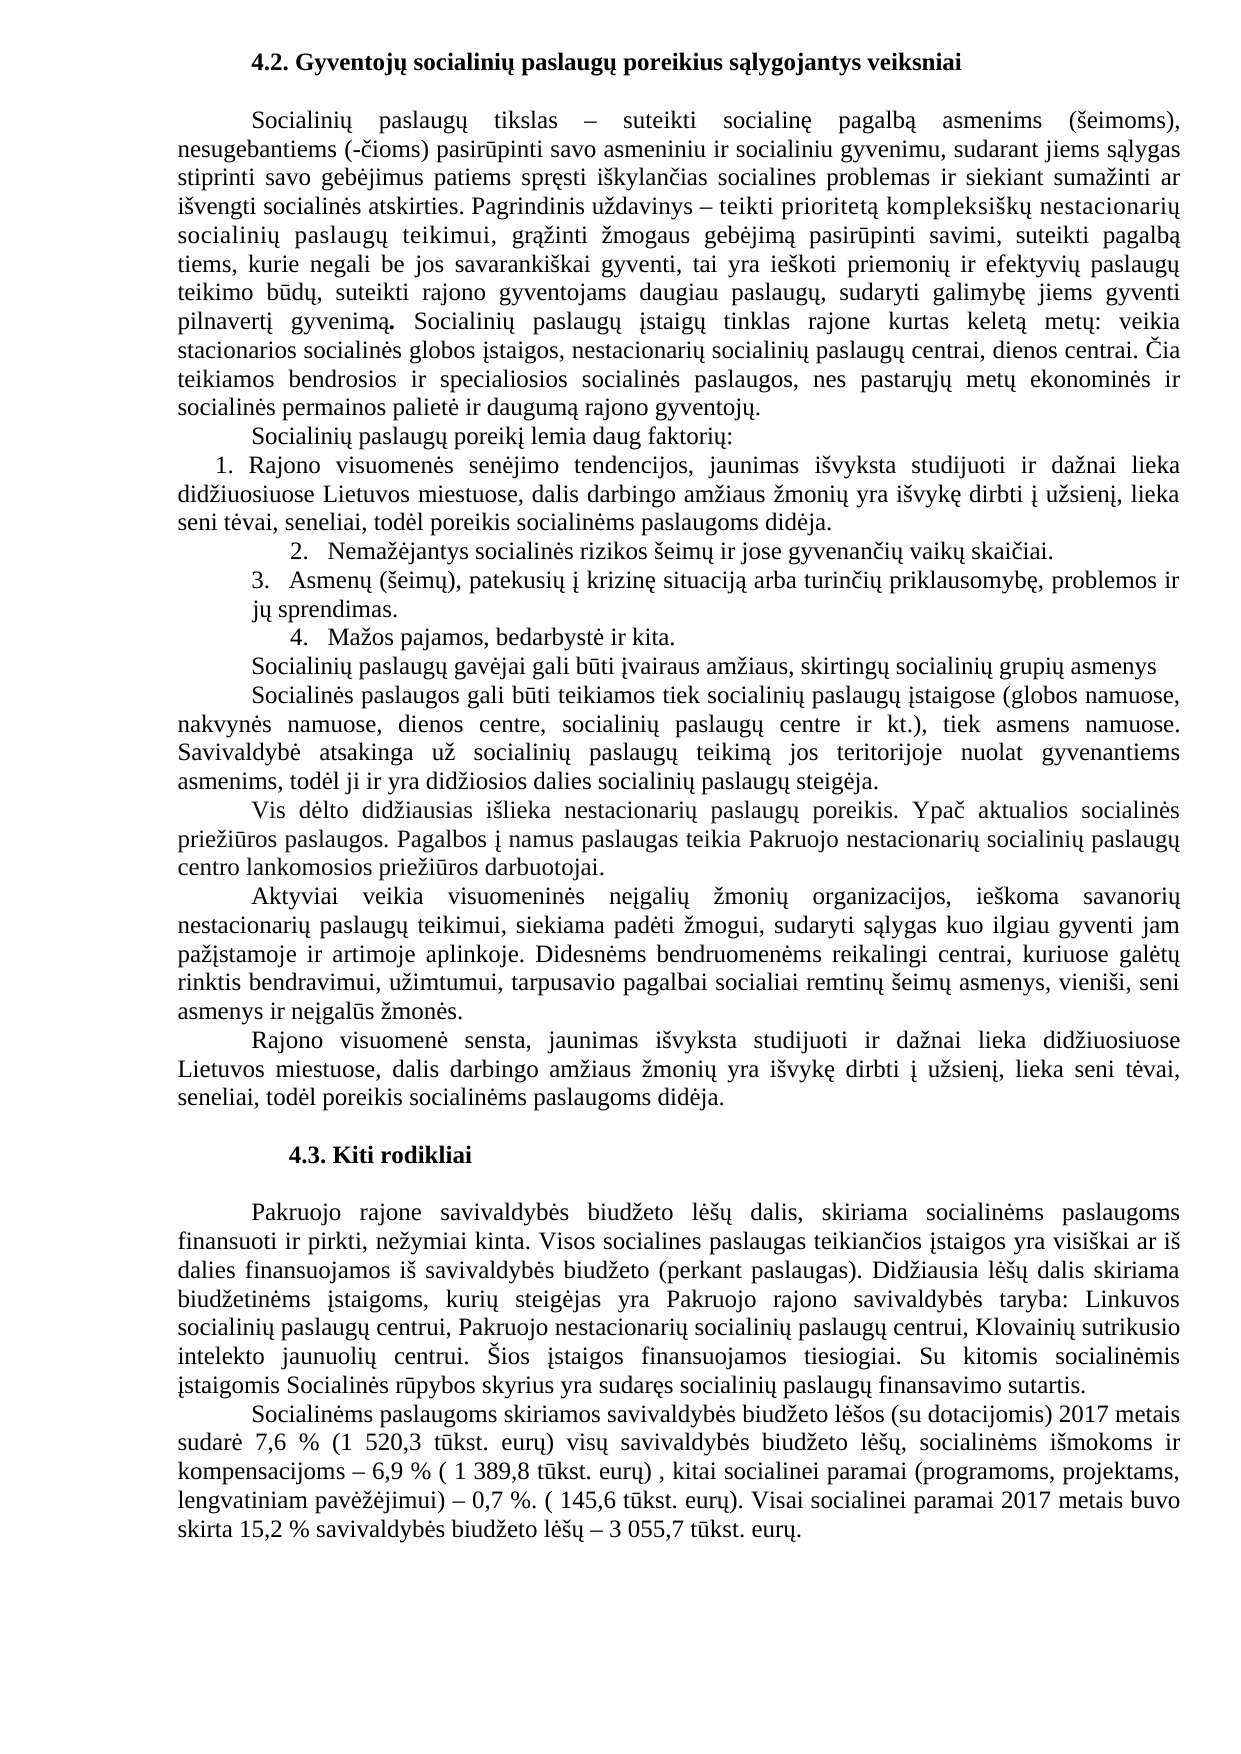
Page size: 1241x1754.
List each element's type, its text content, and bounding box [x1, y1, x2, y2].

text Socialinių paslaugų poreikį lemia daug faktorių: [177, 421, 1181, 450]
text Vis dėlto didžiausias išlieka nestacionarių paslaugų poreikis. Ypač aktualios socialinės priežiūros paslaugos. Pagalbos į namus paslaugas teikia Pakruojo nestacionarių socialinių paslaugų centro lankomosios priežiūros darbuotojai. [177, 795, 1181, 881]
text Socialinių paslaugų tikslas – suteikti socialinę pagalbą asmenims (šeimoms), nesugebantiems (-čioms) pasirūpinti savo asmeniniu ir socialiniu gyvenimu, sudarant jiems sąlygas stiprinti savo gebėjimus patiems spręsti iškylančias socialines problemas ir siekiant sumažinti ar išvengti socialinės atskirties. Pagrindinis uždavinys – teikti prioritetą kompleksiškų nestacionarių socialinių paslaugų teikimui, grąžinti žmogaus gebėjimą pasirūpinti savimi, suteikti pagalbą tiems, kurie negali be jos savarankiškai gyventi, tai yra ieškoti priemonių ir efektyvių paslaugų teikimo būdų, suteikti rajono gyventojams daugiau paslaugų, sudaryti galimybę jiems gyventi pilnavertį gyvenimą. Socialinių paslaugų įstaigų tinklas rajone kurtas keletą metų: veikia stacionarios socialinės globos įstaigos, nestacionarių socialinių paslaugų centrai, dienos centrai. Čia teikiamos bendrosios ir specialiosios socialinės paslaugos, nes pastarųjų metų ekonominės ir socialinės permainos palietė ir daugumą rajono gyventojų. [177, 105, 1181, 421]
text Aktyviai veikia visuomeninės neįgalių žmonių organizacijos, ieškoma savanorių nestacionarių paslaugų teikimui, siekiama padėti žmogui, sudaryti sąlygas kuo ilgiau gyventi jam pažįstamoje ir artimoje aplinkoje. Didesnėms bendruomenėms reikalingi centrai, kuriuose galėtų rinktis bendravimui, užimtumui, tarpusavio pagalbai socialiai remtinų šeimų asmenys, vieniši, seni asmenys ir neįgalūs žmonės. [177, 881, 1181, 1025]
text Socialinių paslaugų gavėjai gali būti įvairaus amžiaus, skirtingų socialinių grupių asmenys [177, 651, 1181, 680]
text 1. Rajono visuomenės senėjimo tendencijos, jaunimas išvyksta studijuoti ir dažnai lieka didžiuosiuose Lietuvos miestuose, dalis darbingo amžiaus žmonių yra išvykę dirbti į užsienį, lieka seni tėvai, seneliai, todėl poreikis socialinėms paslaugoms didėja. [177, 450, 1181, 536]
text Rajono visuomenė sensta, jaunimas išvyksta studijuoti ir dažnai lieka didžiuosiuose Lietuvos miestuose, dalis darbingo amžiaus žmonių yra išvykę dirbti į užsienį, lieka seni tėvai, seneliai, todėl poreikis socialinėms paslaugoms didėja. [177, 1025, 1181, 1111]
text 4.2. Gyventojų socialinių paslaugų poreikius sąlygojantys veiksniai [177, 47, 1181, 76]
list Asmenų (šeimų), patekusių į krizinę situaciją arba turinčių priklausomybę, problemos ir jų sprendimas. [215, 565, 1181, 622]
list Nemažėjantys socialinės rizikos šeimų ir jose gyvenančių vaikų skaičiai. [290, 536, 1181, 565]
list Mažos pajamos, bedarbystė ir kita. [290, 622, 1181, 651]
list Kiti rodikliai [215, 1140, 1181, 1169]
text Socialinės paslaugos gali būti teikiamos tiek socialinių paslaugų įstaigose (globos namuose, nakvynės namuose, dienos centre, socialinių paslaugų centre ir kt.), tiek asmens namuose. Savivaldybė atsakinga už socialinių paslaugų teikimą jos teritorijoje nuolat gyvenantiems asmenims, todėl ji ir yra didžiosios dalies socialinių paslaugų steigėja. [177, 680, 1181, 795]
text Socialinėms paslaugoms skiriamos savivaldybės biudžeto lėšos (su dotacijomis) 2017 metais sudarė 7,6 % (1 520,3 tūkst. eurų) visų savivaldybės biudžeto lėšų, socialinėms išmokoms ir kompensacijoms – 6,9 % ( 1 389,8 tūkst. eurų) , kitai socialinei paramai (programoms, projektams, lengvatiniam pavėžėjimui) – 0,7 %. ( 145,6 tūkst. eurų). Visai socialinei paramai 2017 metais buvo skirta 15,2 % savivaldybės biudžeto lėšų – 3 055,7 tūkst. eurų. [177, 1399, 1181, 1542]
text Pakruojo rajone savivaldybės biudžeto lėšų dalis, skiriama socialinėms paslaugoms finansuoti ir pirkti, nežymiai kinta. Visos socialines paslaugas teikiančios įstaigos yra visiškai ar iš dalies finansuojamos iš savivaldybės biudžeto (perkant paslaugas). Didžiausia lėšų dalis skiriama biudžetinėms įstaigoms, kurių steigėjas yra Pakruojo rajono savivaldybės taryba: Linkuvos socialinių paslaugų centrui, Pakruojo nestacionarių socialinių paslaugų centrui, Klovainių sutrikusio intelekto jaunuolių centrui. Šios įstaigos finansuojamos tiesiogiai. Su kitomis socialinėmis įstaigomis Socialinės rūpybos skyrius yra sudaręs socialinių paslaugų finansavimo sutartis. [177, 1197, 1181, 1399]
